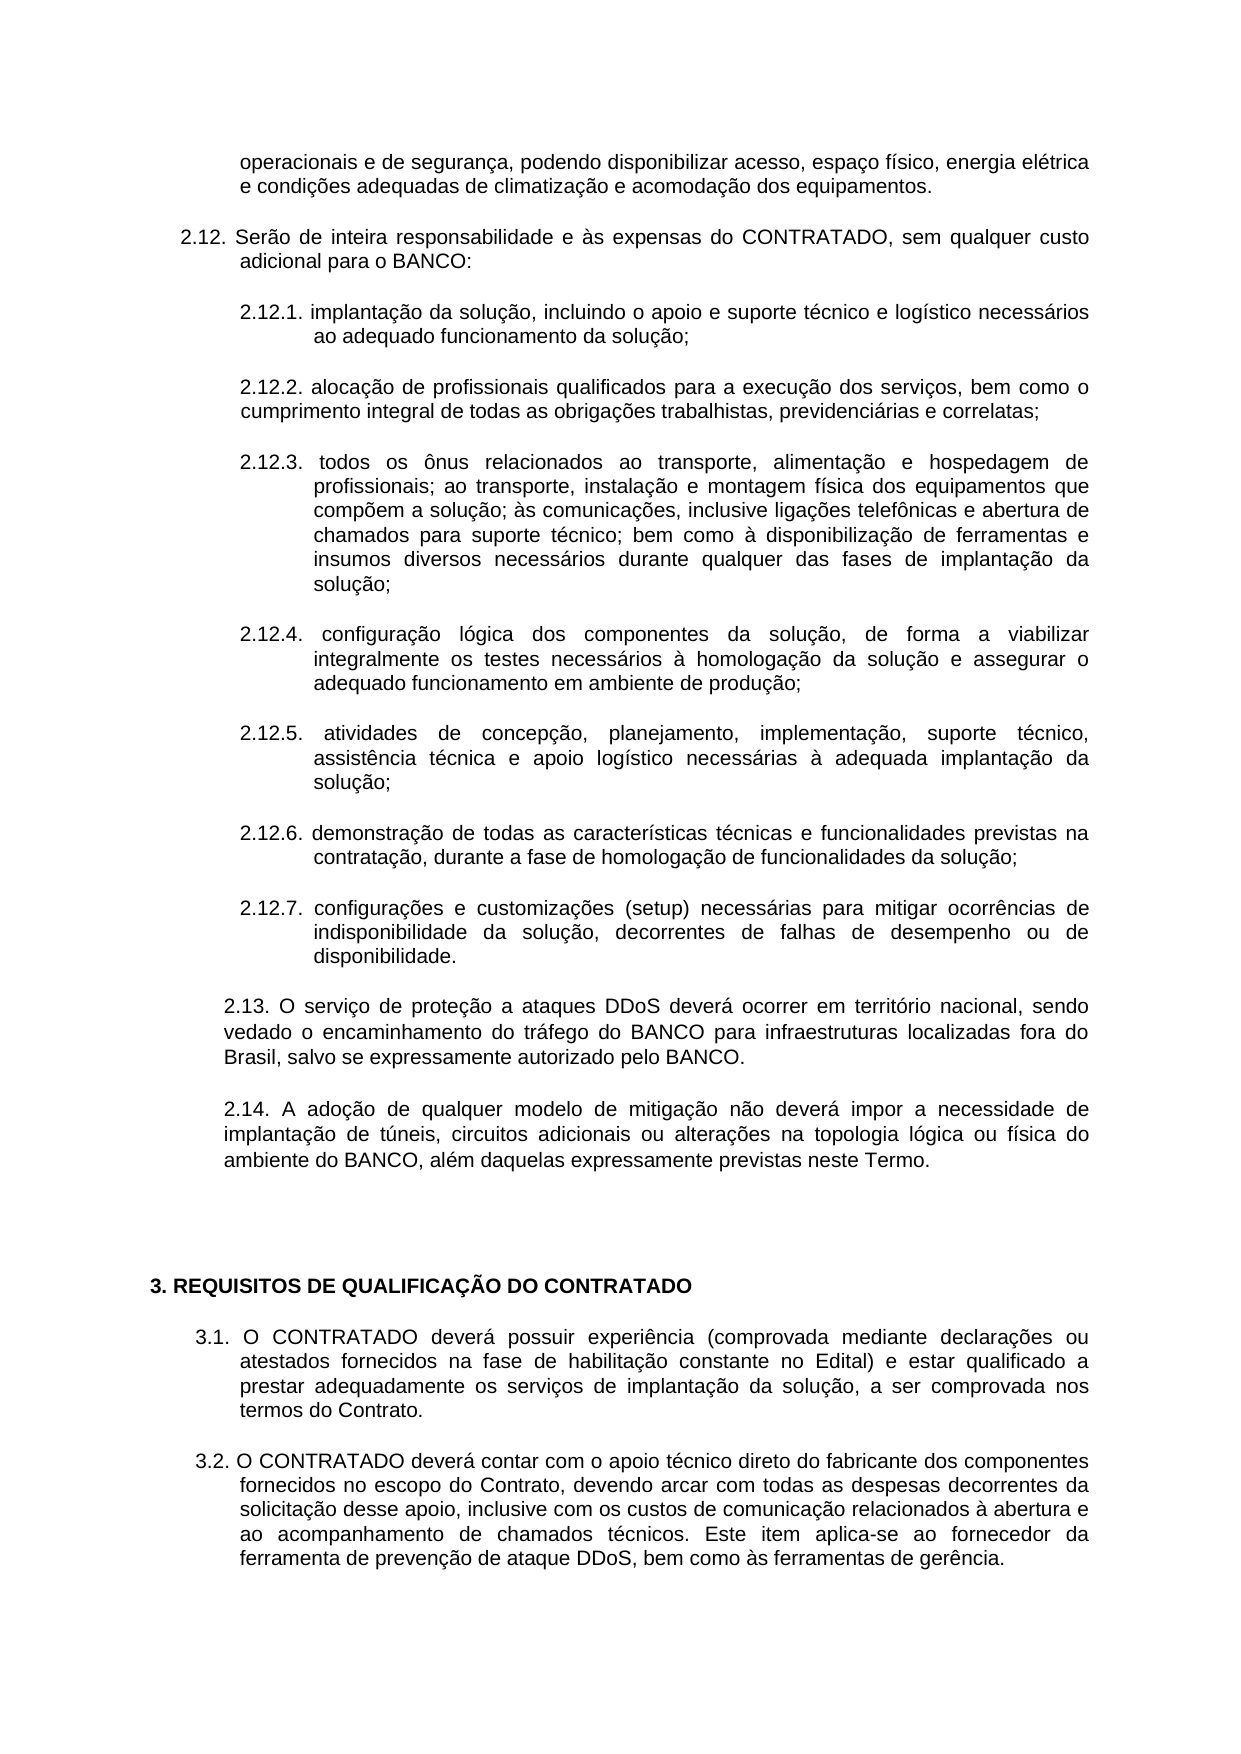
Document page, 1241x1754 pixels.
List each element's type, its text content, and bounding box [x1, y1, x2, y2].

text 2.14. A adoção de qualquer modelo de mitigação não deverá impor a necessidade de implantação de túneis, circuitos adicionais ou alterações na topologia lógica ou física do ambiente do BANCO, além daquelas expressamente previstas neste Termo. [224, 1096, 1090, 1172]
text 3.1. O CONTRATADO deverá possuir experiência (comprovada mediante declarações ou atestados fornecidos na fase de habilitação constante no Edital) e estar qualificado a prestar adequadamente os serviços de implantação da solução, a ser comprovada nos termos do Contrato. [195, 1325, 1090, 1422]
text 2.12.3. todos os ônus relacionados ao transporte, alimentação e hospedagem de profissionais; ao transporte, instalação e montagem física dos equipamentos que compõem a solução; às comunicações, inclusive ligações telefônicas e abertura de chamados para suporte técnico; bem como à disponibilização de ferramentas e insumos diversos necessários durante qualquer das fases de implantação da solução; [239, 449, 1090, 595]
text 2.12.5. atividades de concepção, planejamento, implementação, suporte técnico, assistência técnica e apoio logístico necessárias à adequada implantação da solução; [239, 721, 1090, 794]
text 2.12.6. demonstração de todas as características técnicas e funcionalidades previstas na contratação, durante a fase de homologação de funcionalidades da solução; [239, 821, 1090, 869]
text operacionais e de segurança, podendo disponibilizar acesso, espaço físico, energia elétrica e condições adequadas de climatização e acomodação dos equipamentos. [180, 150, 1090, 198]
text 2.12.1. implantação da solução, incluindo o apoio e suporte técnico e logístico necessários ao adequado funcionamento da solução; [239, 300, 1090, 348]
text 3.2. O CONTRATADO deverá contar com o apoio técnico direto do fabricante dos componentes fornecidos no escopo do Contrato, devendo arcar com todas as despesas decorrentes da solicitação desse apoio, inclusive com os custos de comunicação relacionados à abertura e ao acompanhamento de chamados técnicos. Este item aplica-se ao fornecedor da ferramenta de prevenção de ataque DDoS, bem como às ferramentas de gerência. [195, 1448, 1090, 1570]
text 2.12.4. configuração lógica dos componentes da solução, de forma a viabilizar integralmente os testes necessários à homologação da solução e assegurar o adequado funcionamento em ambiente de produção; [239, 622, 1090, 695]
text 2.12.2. alocação de profissionais qualificados para a execução dos serviços, bem como o cumprimento integral de todas as obrigações trabalhistas, previdenciárias e correlatas; [239, 375, 1090, 423]
text 2.12.7. configurações e customizações (setup) necessárias para mitigar ocorrências de indisponibilidade da solução, decorrentes de falhas de desempenho ou de disponibilidade. [239, 895, 1090, 968]
text 2.13. O serviço de proteção a ataques DDoS deverá ocorrer em território nacional, sendo vedado o encaminhamento do tráfego do BANCO para infraestruturas localizadas fora do Brasil, salvo se expressamente autorizado pelo BANCO. [224, 994, 1090, 1069]
subtitle 3. REQUISITOS DE QUALIFICAÇÃO DO CONTRATADO [150, 1274, 1090, 1298]
text 2.12. Serão de inteira responsabilidade e às expensas do CONTRATADO, sem qualquer custo adicional para o BANCO: [180, 225, 1090, 273]
